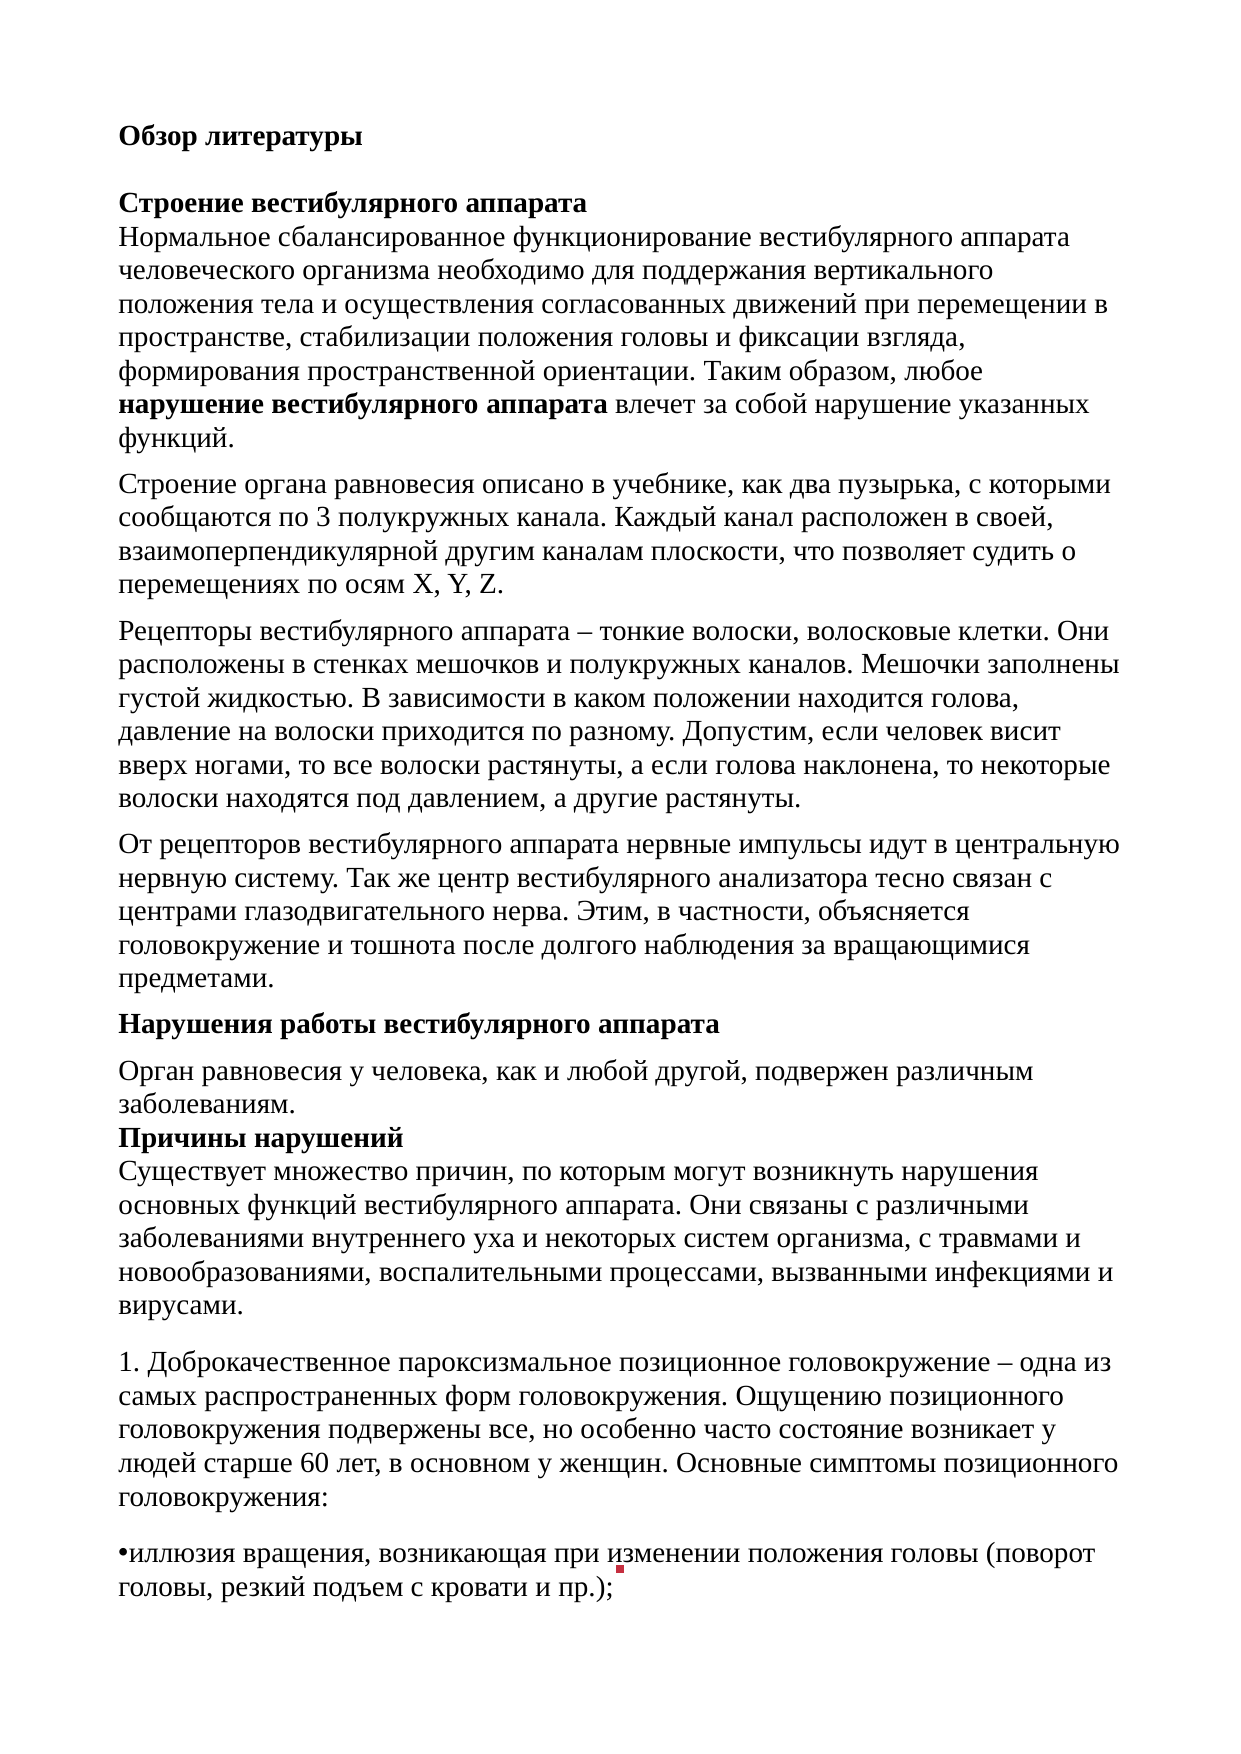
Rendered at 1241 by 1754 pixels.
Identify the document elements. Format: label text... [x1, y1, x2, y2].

text От рецепторов вестибулярного аппарата нервные импульсы идут в центральную нервную систему. Так же центр вестибулярного анализатора тесно связан с центрами глазодвигательного нерва. Этим, в частности, объясняется головокружение и тошнота после долгого наблюдения за вращающимися предметами. [118, 826, 1122, 994]
list иллюзия вращения, возникающая при изменении положения головы (поворот головы, резкий подъем с кровати и пр.); [118, 1536, 1122, 1603]
text 1. Доброкачественное пароксизмальное позиционное головокружение – одна из самых распространенных форм головокружения. Ощущению позиционного головокружения подвержены все, но особенно часто состояние возникает у людей старше 60 лет, в основном у женщин. Основные симптомы позиционного головокружения: [118, 1344, 1122, 1512]
text Рецепторы вестибулярного аппарата – тонкие волоски, волосковые клетки. Они расположены в стенках мешочков и полукружных каналов. Мешочки заполнены густой жидкостью. В зависимости в каком положении находится голова, давление на волоски приходится по разному. Допустим, если человек висит вверх ногами, то все волоски растянуты, а если голова наклонена, то некоторые волоски находятся под давлением, а другие растянуты. [118, 613, 1122, 814]
text Обзор литературы [118, 118, 1122, 152]
text Строение органа равновесия описано в учебнике, как два пузырька, с которыми сообщаются по 3 полукружных канала. Каждый канал расположен в своей, взаимоперпендикулярной другим каналам плоскости, что позволяет судить о перемещениях по осям X, Y, Z. [118, 466, 1122, 600]
text Существует множество причин, по которым могут возникнуть нарушения основных функций вестибулярного аппарата. Они связаны с различными заболеваниями внутреннего уха и некоторых систем организма, с травмами и новообразованиями, воспалительными процессами, вызванными инфекциями и вирусами. [118, 1153, 1122, 1321]
text Строение вестибулярного аппарата [118, 185, 1122, 219]
text Нарушения работы вестибулярного аппарата [118, 1007, 1122, 1040]
text Причины нарушений [118, 1120, 1122, 1153]
text Орган равновесия у человека, как и любой другой, подвержен различным заболеваниям. [118, 1053, 1122, 1120]
text Нормальное сбалансированное функционирование вестибулярного аппарата человеческого организма необходимо для поддержания вертикального положения тела и осуществления согласованных движений при перемещении в пространстве, стабилизации положения головы и фиксации взгляда, формирования пространственной ориентации. Таким образом, любое нарушение вестибулярного аппарата влечет за собой нарушение указанных функций. [118, 219, 1122, 453]
